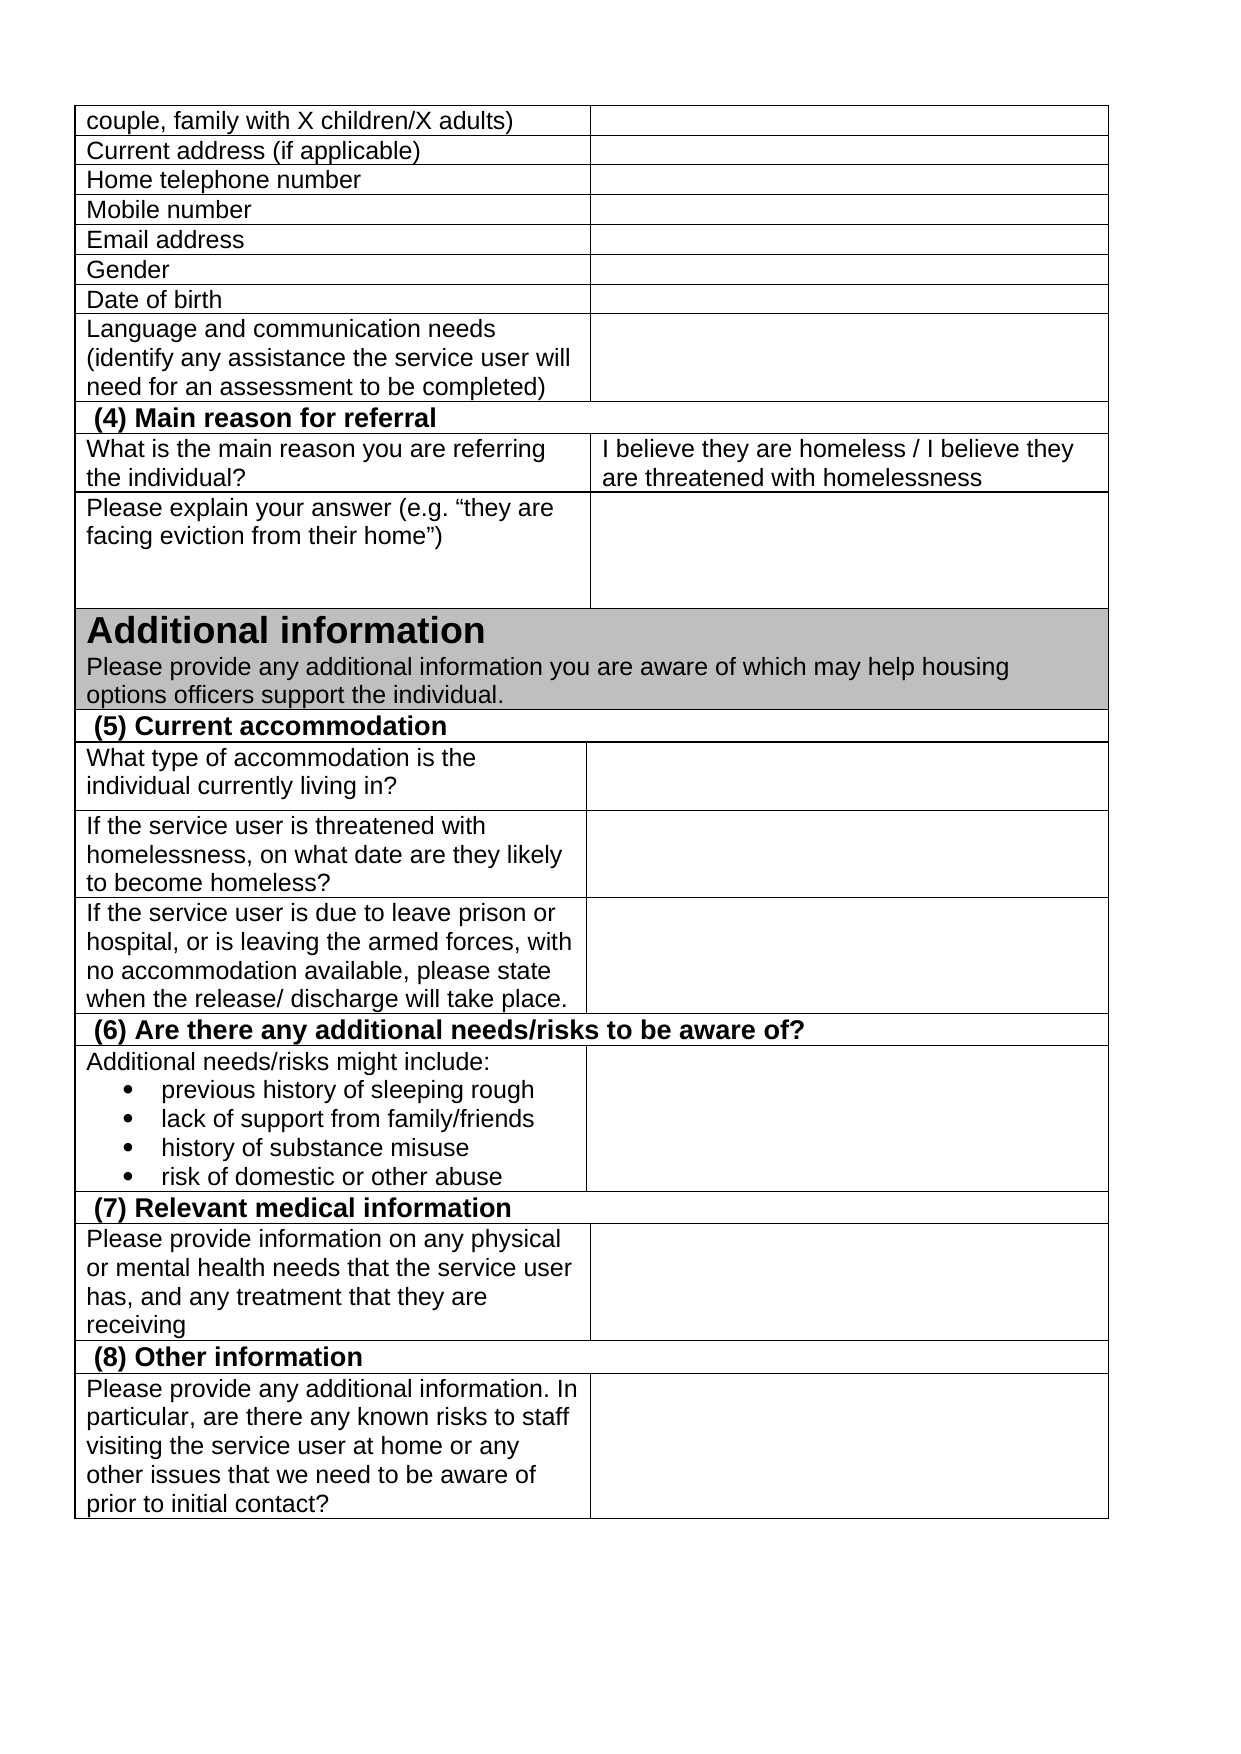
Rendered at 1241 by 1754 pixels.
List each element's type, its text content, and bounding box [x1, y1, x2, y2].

table_cell [591, 314, 1108, 401]
table_cell (8) Other information [76, 1341, 1108, 1373]
table_cell [591, 255, 1108, 283]
table_cell I believe they are homeless / I believe they are threatened with homelessness [591, 434, 1108, 491]
table_cell [591, 165, 1108, 194]
table_cell [591, 225, 1108, 254]
table_cell (6) Are there any additional needs/risks to be aware of? [76, 1014, 1108, 1045]
table_cell Please provide any additional information. In particular, are there any known risks to staff visiting the service user at home or any other issues that we need to be aware of prior to initial contact? [76, 1374, 590, 1517]
table_cell Please provide information on any physical or mental health needs that the service user has, and any treatment that they are receiving [76, 1224, 590, 1340]
table_cell If the service user is threatened with homelessness, on what date are they likely to become homeless? [76, 811, 586, 897]
table_cell What is the main reason you are referring the individual? [76, 434, 590, 491]
table_cell Home telephone number [76, 165, 590, 194]
table_cell Please explain your answer (e.g. “they are facing eviction from their home”) [76, 493, 590, 607]
table_cell [591, 285, 1108, 313]
table_cell [591, 1224, 1108, 1340]
table_cell couple, family with X children/X adults) [76, 106, 590, 134]
table_cell Additional needs/risks might include: previous history of sleeping rough lack of support from family/friends history of substance misuse risk of domestic or other abuse [76, 1046, 586, 1191]
table_cell Current address (if applicable) [76, 136, 590, 164]
table_cell (4) Main reason for referral [76, 402, 1108, 433]
table_cell [591, 493, 1108, 607]
table_cell [591, 1374, 1108, 1517]
table_cell [587, 811, 1108, 897]
table_cell [591, 106, 1108, 134]
table_cell Gender [76, 255, 590, 283]
table_cell [587, 898, 1108, 1013]
table_cell Email address [76, 225, 590, 254]
table_cell (5) Current accommodation [76, 710, 1108, 741]
table_cell [591, 136, 1108, 164]
table_cell [591, 195, 1108, 224]
table_cell Additional information Please provide any additional information you are aware of which may help housing options officers support the individual. [76, 609, 1108, 709]
table_cell [587, 743, 1108, 810]
table_cell If the service user is due to leave prison or hospital, or is leaving the armed forces, with no accommodation available, please state when the release/ discharge will take place. [76, 898, 586, 1013]
table_cell What type of accommodation is the individual currently living in? [76, 743, 586, 810]
table_cell Mobile number [76, 195, 590, 224]
table_cell Date of birth [76, 285, 590, 313]
table_cell Language and communication needs (identify any assistance the service user will need for an assessment to be completed) [76, 314, 590, 401]
table_cell (7) Relevant medical information [76, 1192, 1108, 1223]
table_cell [587, 1046, 1108, 1191]
